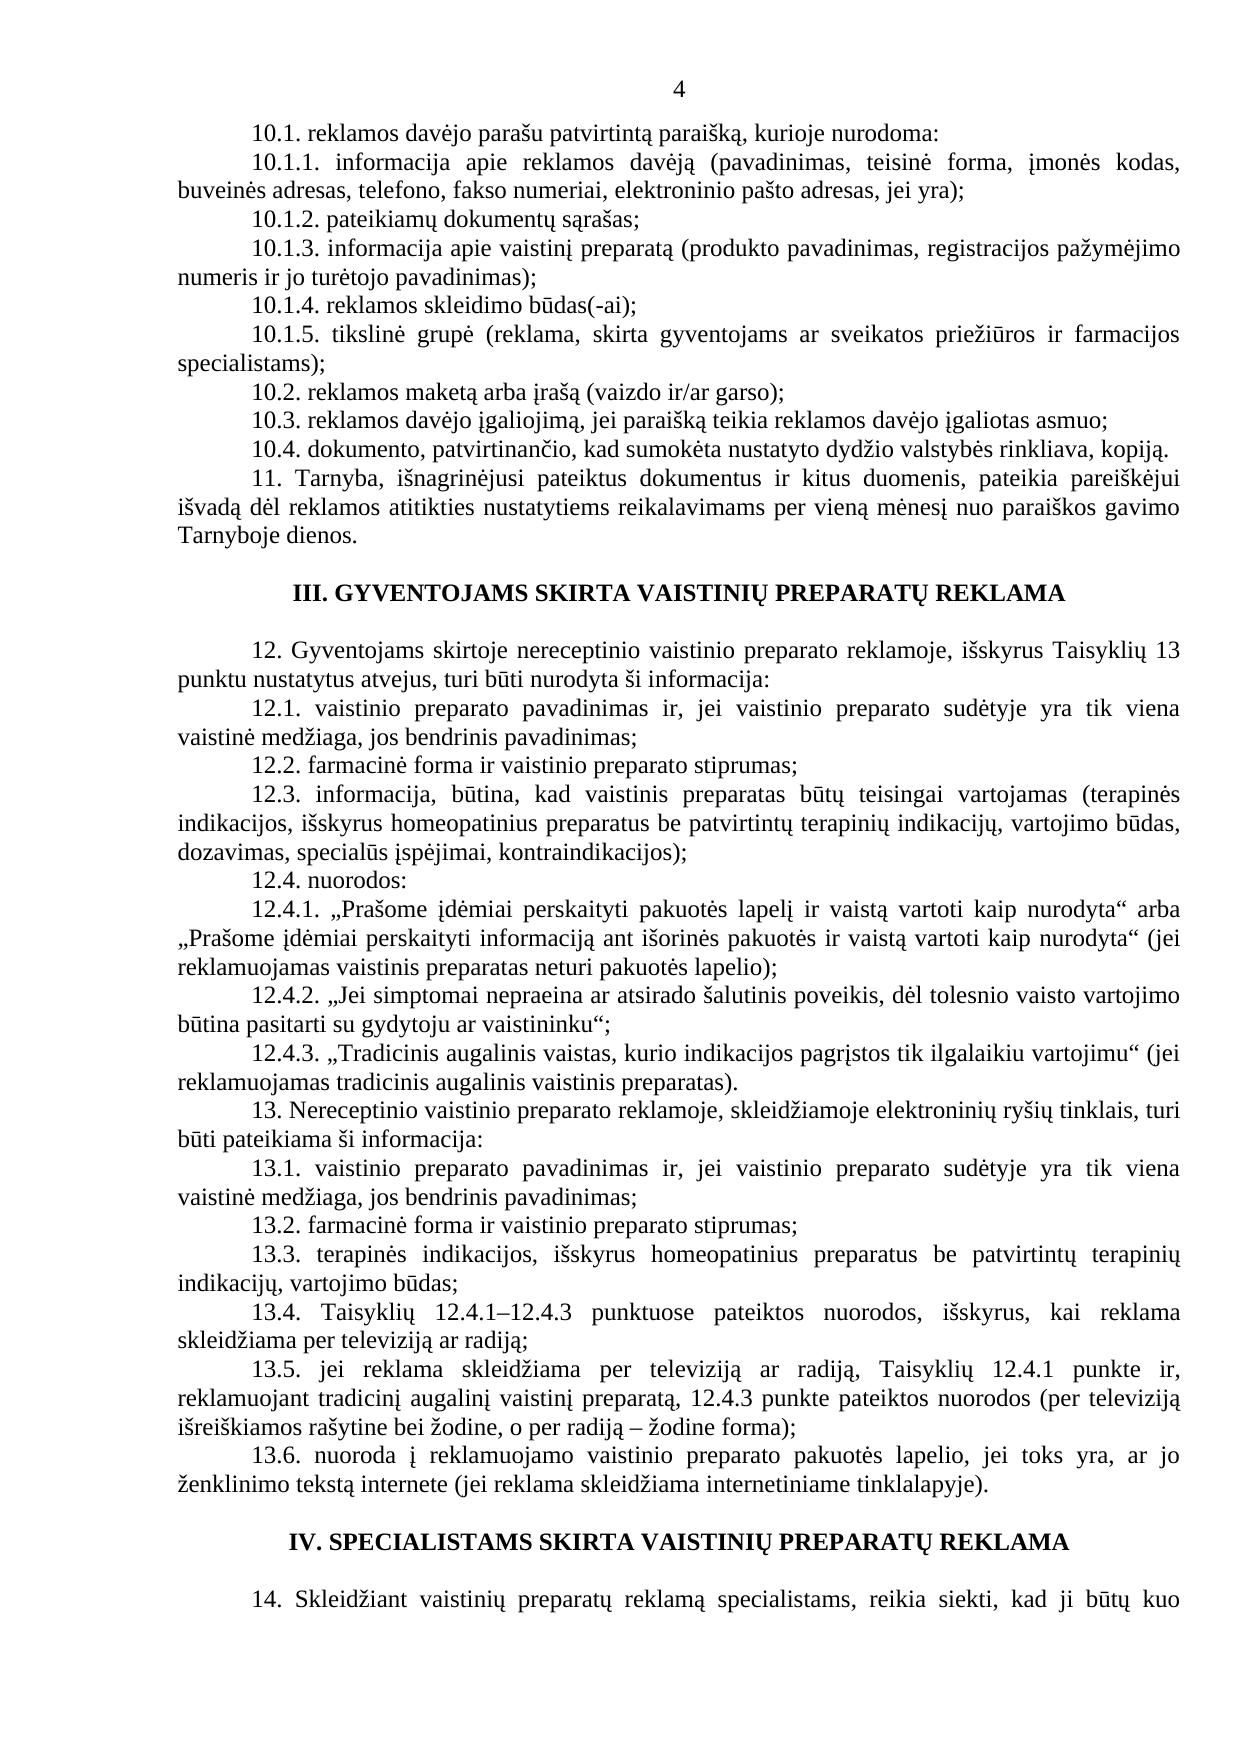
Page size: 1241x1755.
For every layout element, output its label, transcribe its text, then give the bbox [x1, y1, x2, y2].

text 14. Skleidžiant vaistinių preparatų reklamą specialistams, reikia siekti, kad ji būtų kuo [177, 1584, 1181, 1613]
text 12.3. informacija, būtina, kad vaistinis preparatas būtų teisingai vartojamas (terapinės indikacijos, išskyrus homeopatinius preparatus be patvirtintų terapinių indikacijų, vartojimo būdas, dozavimas, specialūs įspėjimai, kontraindikacijos); [177, 779, 1181, 866]
text 10.1.1. informacija apie reklamos davėją (pavadinimas, teisinė forma, įmonės kodas, buveinės adresas, telefono, fakso numeriai, elektroninio pašto adresas, jei yra); [177, 147, 1181, 204]
text 13.4. Taisyklių 12.4.1–12.4.3 punktuose pateiktos nuorodos, išskyrus, kai reklama skleidžiama per televiziją ar radiją; [177, 1297, 1181, 1354]
text 10.1.5. tikslinė grupė (reklama, skirta gyventojams ar sveikatos priežiūros ir farmacijos specialistams); [177, 319, 1181, 377]
text 10.2. reklamos maketą arba įrašą (vaizdo ir/ar garso); [177, 377, 1181, 406]
text 12.4.1. „Prašome įdėmiai perskaityti pakuotės lapelį ir vaistą vartoti kaip nurodyta“ arba „Prašome įdėmiai perskaityti informaciją ant išorinės pakuotės ir vaistą vartoti kaip nurodyta“ (jei reklamuojamas vaistinis preparatas neturi pakuotės lapelio); [177, 894, 1181, 981]
text 13.5. jei reklama skleidžiama per televiziją ar radiją, Taisyklių 12.4.1 punkte ir, reklamuojant tradicinį augalinį vaistinį preparatą, 12.4.3 punkte pateiktos nuorodos (per televiziją išreiškiamos rašytine bei žodine, o per radiją – žodine forma); [177, 1354, 1181, 1441]
text 10.4. dokumento, patvirtinančio, kad sumokėta nustatyto dydžio valstybės rinkliava, kopiją. [177, 434, 1181, 463]
text 11. Tarnyba, išnagrinėjusi pateiktus dokumentus ir kitus duomenis, pateikia pareiškėjui išvadą dėl reklamos atitikties nustatytiems reikalavimams per vieną mėnesį nuo paraiškos gavimo Tarnyboje dienos. [177, 463, 1181, 549]
text 13.6. nuoroda į reklamuojamo vaistinio preparato pakuotės lapelio, jei toks yra, ar jo ženklinimo tekstą internete (jei reklama skleidžiama internetiniame tinklalapyje). [177, 1441, 1181, 1498]
text III. GYVENTOJAMS SKIRTA VAISTINIŲ PREPARATŲ REKLAMA [177, 578, 1181, 607]
text 10.1. reklamos davėjo parašu patvirtintą paraišką, kurioje nurodoma: [177, 118, 1181, 147]
text 10.3. reklamos davėjo įgaliojimą, jei paraišką teikia reklamos davėjo įgaliotas asmuo; [177, 406, 1181, 434]
text 12.4.3. „Tradicinis augalinis vaistas, kurio indikacijos pagrįstos tik ilgalaikiu vartojimu“ (jei reklamuojamas tradicinis augalinis vaistinis preparatas). [177, 1038, 1181, 1096]
text 13.2. farmacinė forma ir vaistinio preparato stiprumas; [177, 1211, 1181, 1239]
text 10.1.3. informacija apie vaistinį preparatą (produkto pavadinimas, registracijos pažymėjimo numeris ir jo turėtojo pavadinimas); [177, 233, 1181, 291]
text 12.1. vaistinio preparato pavadinimas ir, jei vaistinio preparato sudėtyje yra tik viena vaistinė medžiaga, jos bendrinis pavadinimas; [177, 693, 1181, 751]
text 13.1. vaistinio preparato pavadinimas ir, jei vaistinio preparato sudėtyje yra tik viena vaistinė medžiaga, jos bendrinis pavadinimas; [177, 1153, 1181, 1211]
text 12.2. farmacinė forma ir vaistinio preparato stiprumas; [177, 751, 1181, 779]
text 10.1.4. reklamos skleidimo būdas(-ai); [177, 291, 1181, 319]
text 12.4.2. „Jei simptomai nepraeina ar atsirado šalutinis poveikis, dėl tolesnio vaisto vartojimo būtina pasitarti su gydytoju ar vaistininku“; [177, 981, 1181, 1038]
text IV. SPECIALISTAMS SKIRTA VAISTINIŲ PREPARATŲ REKLAMA [177, 1527, 1181, 1556]
text 12.4. nuorodos: [177, 866, 1181, 894]
text 12. Gyventojams skirtoje nereceptinio vaistinio preparato reklamoje, išskyrus Taisyklių 13 punktu nustatytus atvejus, turi būti nurodyta ši informacija: [177, 636, 1181, 693]
text 13.3. terapinės indikacijos, išskyrus homeopatinius preparatus be patvirtintų terapinių indikacijų, vartojimo būdas; [177, 1239, 1181, 1297]
text 13. Nereceptinio vaistinio preparato reklamoje, skleidžiamoje elektroninių ryšių tinklais, turi būti pateikiama ši informacija: [177, 1096, 1181, 1153]
text 10.1.2. pateikiamų dokumentų sąrašas; [177, 204, 1181, 233]
